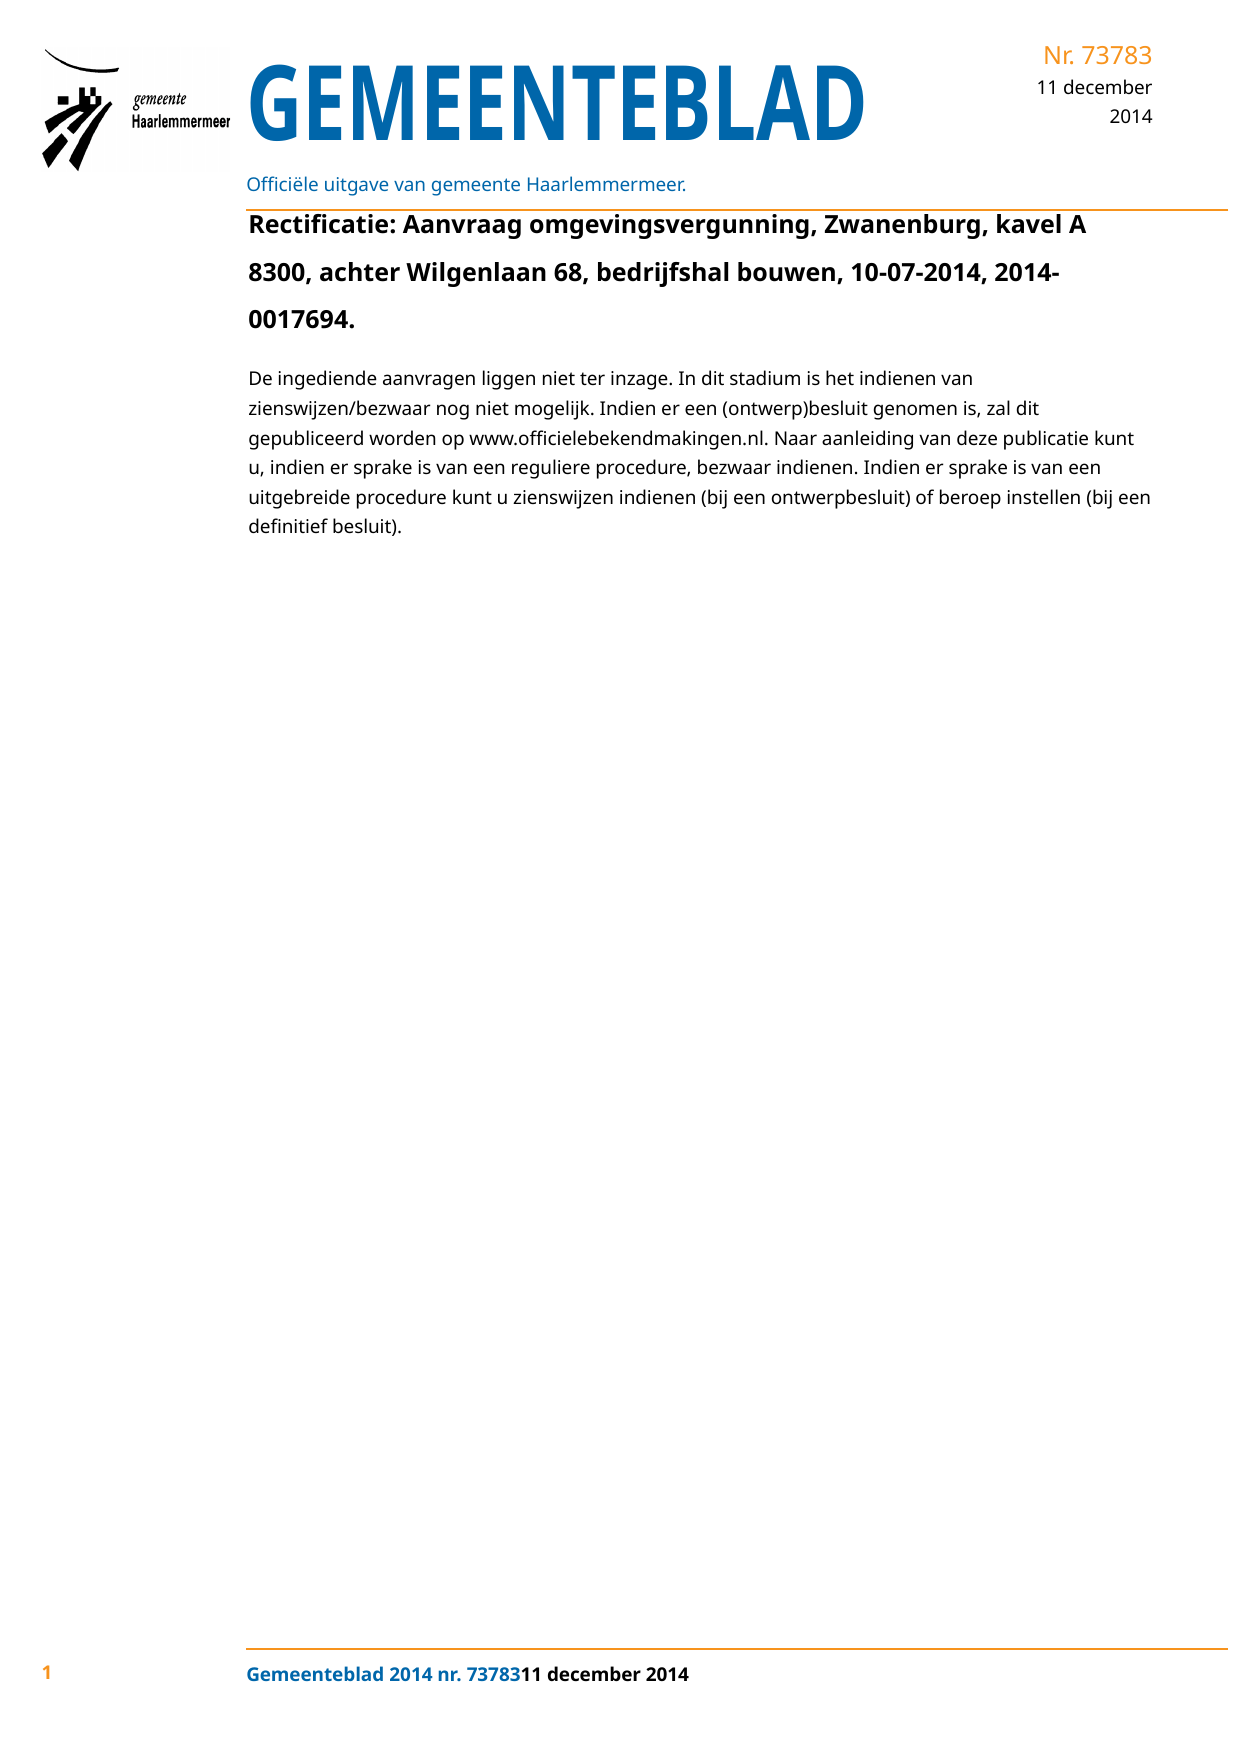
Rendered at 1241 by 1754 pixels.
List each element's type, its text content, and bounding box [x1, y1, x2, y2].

text Rectificatie: Aanvraag omgevingsvergunning, Zwanenburg, kavel A 8300, achter Wilgenlaan 68, bedrijfshal bouwen, 10-07-2014, 2014-0017694. [248, 211, 1152, 336]
text De ingediende aanvragen liggen niet ter inzage. In dit stadium is het indienen van zienswijzen/bezwaar nog niet mogelijk. Indien er een (ontwerp)besluit genomen is, zal dit gepubliceerd worden op www.officielebekendmakingen.nl. Naar aanleiding van deze publicatie kunt u, indien er sprake is van een reguliere procedure, bezwaar indienen. Indien er sprake is van een uitgebreide procedure kunt u zienswijzen indienen (bij een ontwerpbesluit) of beroep instellen (bij een definitief besluit). [248, 366, 1152, 539]
picture [41, 47, 231, 172]
